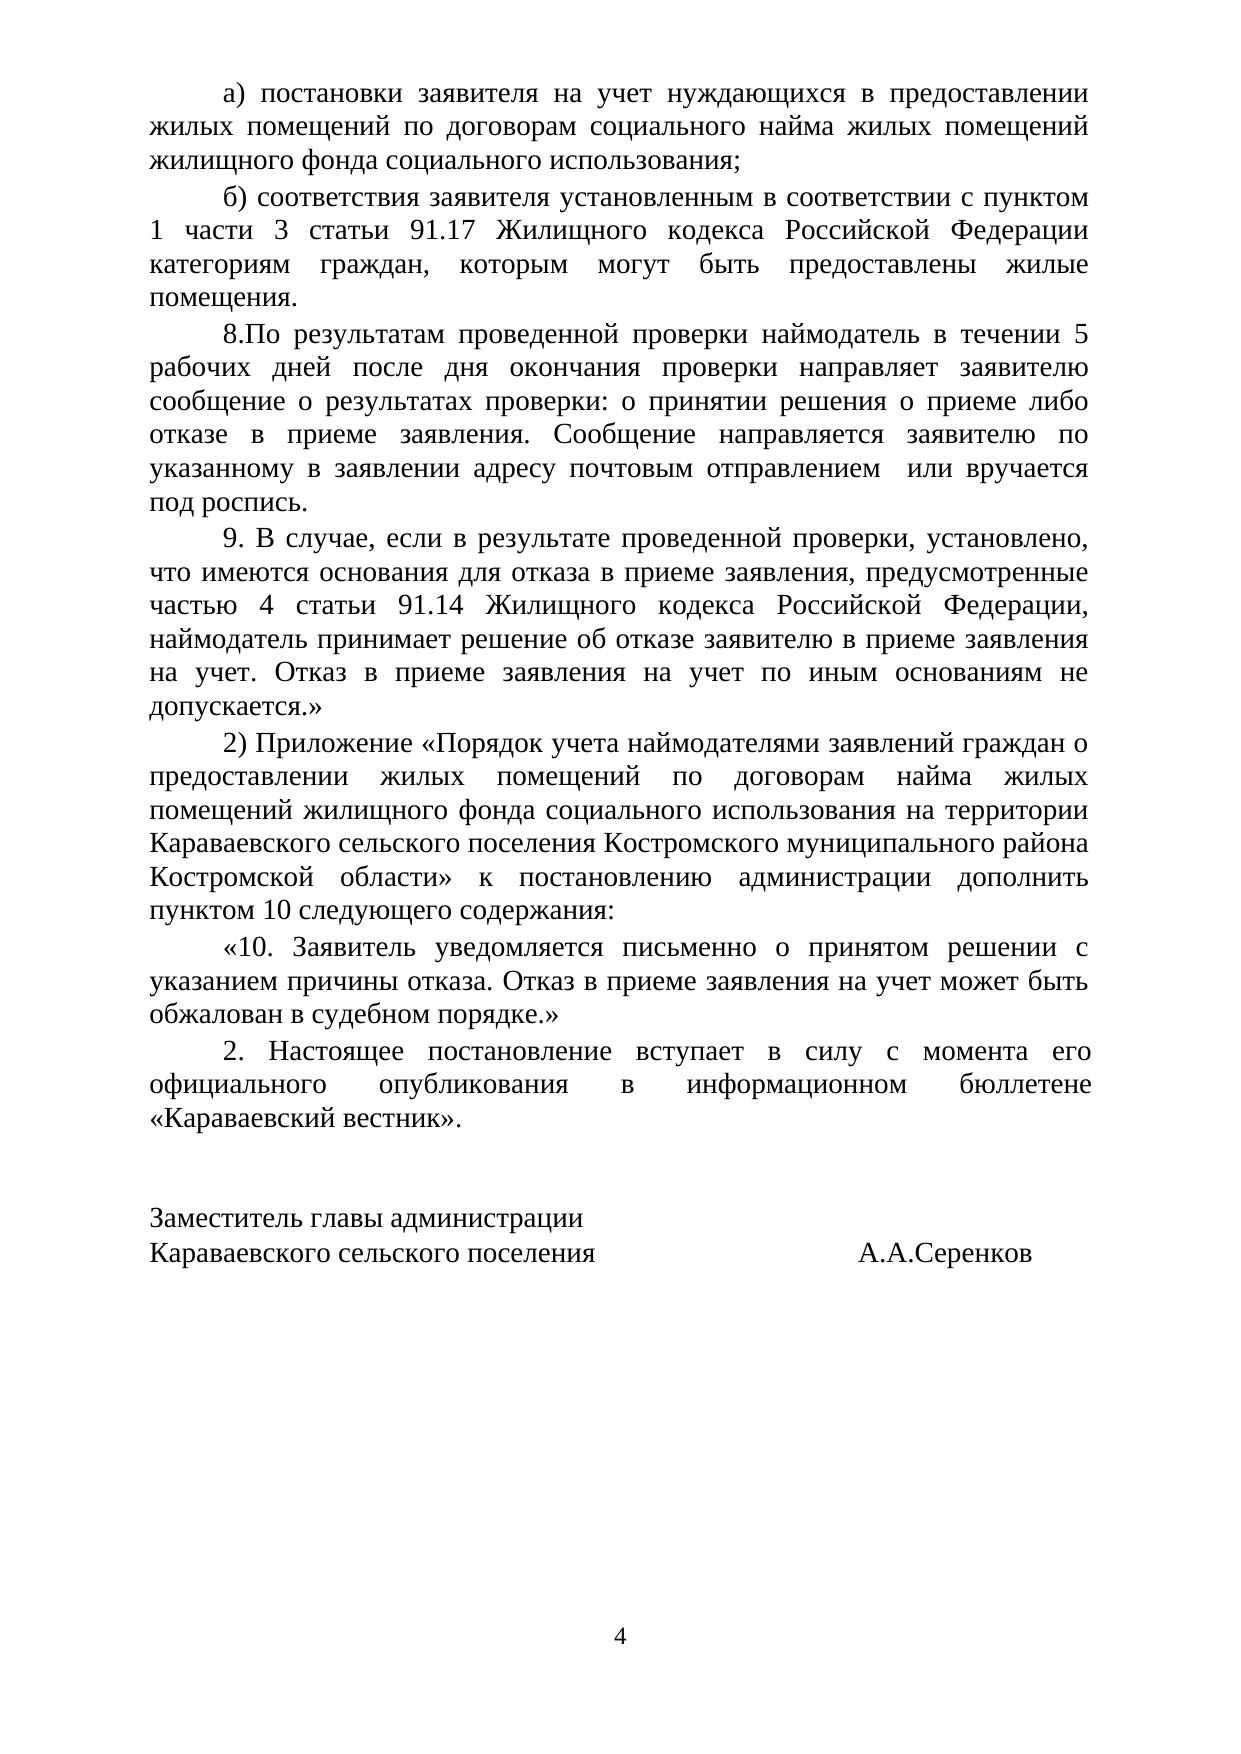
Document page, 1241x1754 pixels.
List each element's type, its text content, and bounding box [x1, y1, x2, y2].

text а) постановки заявителя на учет нуждающихся в предоставлении жилых помещений по договорам социального найма жилых помещений жилищного фонда социального использования; [149, 75, 1089, 176]
text Караваевского сельского поселения А.А.Серенков [149, 1235, 1089, 1268]
text 2) Приложение «Порядок учета наймодателями заявлений граждан о предоставлении жилых помещений по договорам найма жилых помещений жилищного фонда социального использования на территории Караваевского сельского поселения Костромского муниципального района Костромской области» к постановлению администрации дополнить пунктом 10 следующего содержания: [149, 725, 1089, 926]
text б) соответствия заявителя установленным в соответствии с пунктом 1 части 3 статьи 91.17 Жилищного кодекса Российской Федерации категориям граждан, которым могут быть предоставлены жилые помещения. [149, 179, 1089, 313]
text 2. Настоящее постановление вступает в силу с момента его официального опубликования в информационном бюллетене «Караваевский вестник». [149, 1033, 1093, 1133]
text «10. Заявитель уведомляется письменно о принятом решении с указанием причины отказа. Отказ в приеме заявления на учет может быть обжалован в судебном порядке.» [149, 929, 1089, 1030]
text 8.По результатам проведенной проверки наймодатель в течении 5 рабочих дней после дня окончания проверки направляет заявителю сообщение о результатах проверки: о принятии решения о приеме либо отказе в приеме заявления. Сообщение направляется заявителю по указанному в заявлении адресу почтовым отправлением или вручается под роспись. [149, 316, 1089, 517]
text Заместитель главы администрации [149, 1201, 1089, 1234]
text 9. В случае, если в результате проведенной проверки, установлено, что имеются основания для отказа в приеме заявления, предусмотренные частью 4 статьи 91.14 Жилищного кодекса Российской Федерации, наймодатель принимает решение об отказе заявителю в приеме заявления на учет. Отказ в приеме заявления на учет по иным основаниям не допускается.» [149, 520, 1089, 722]
